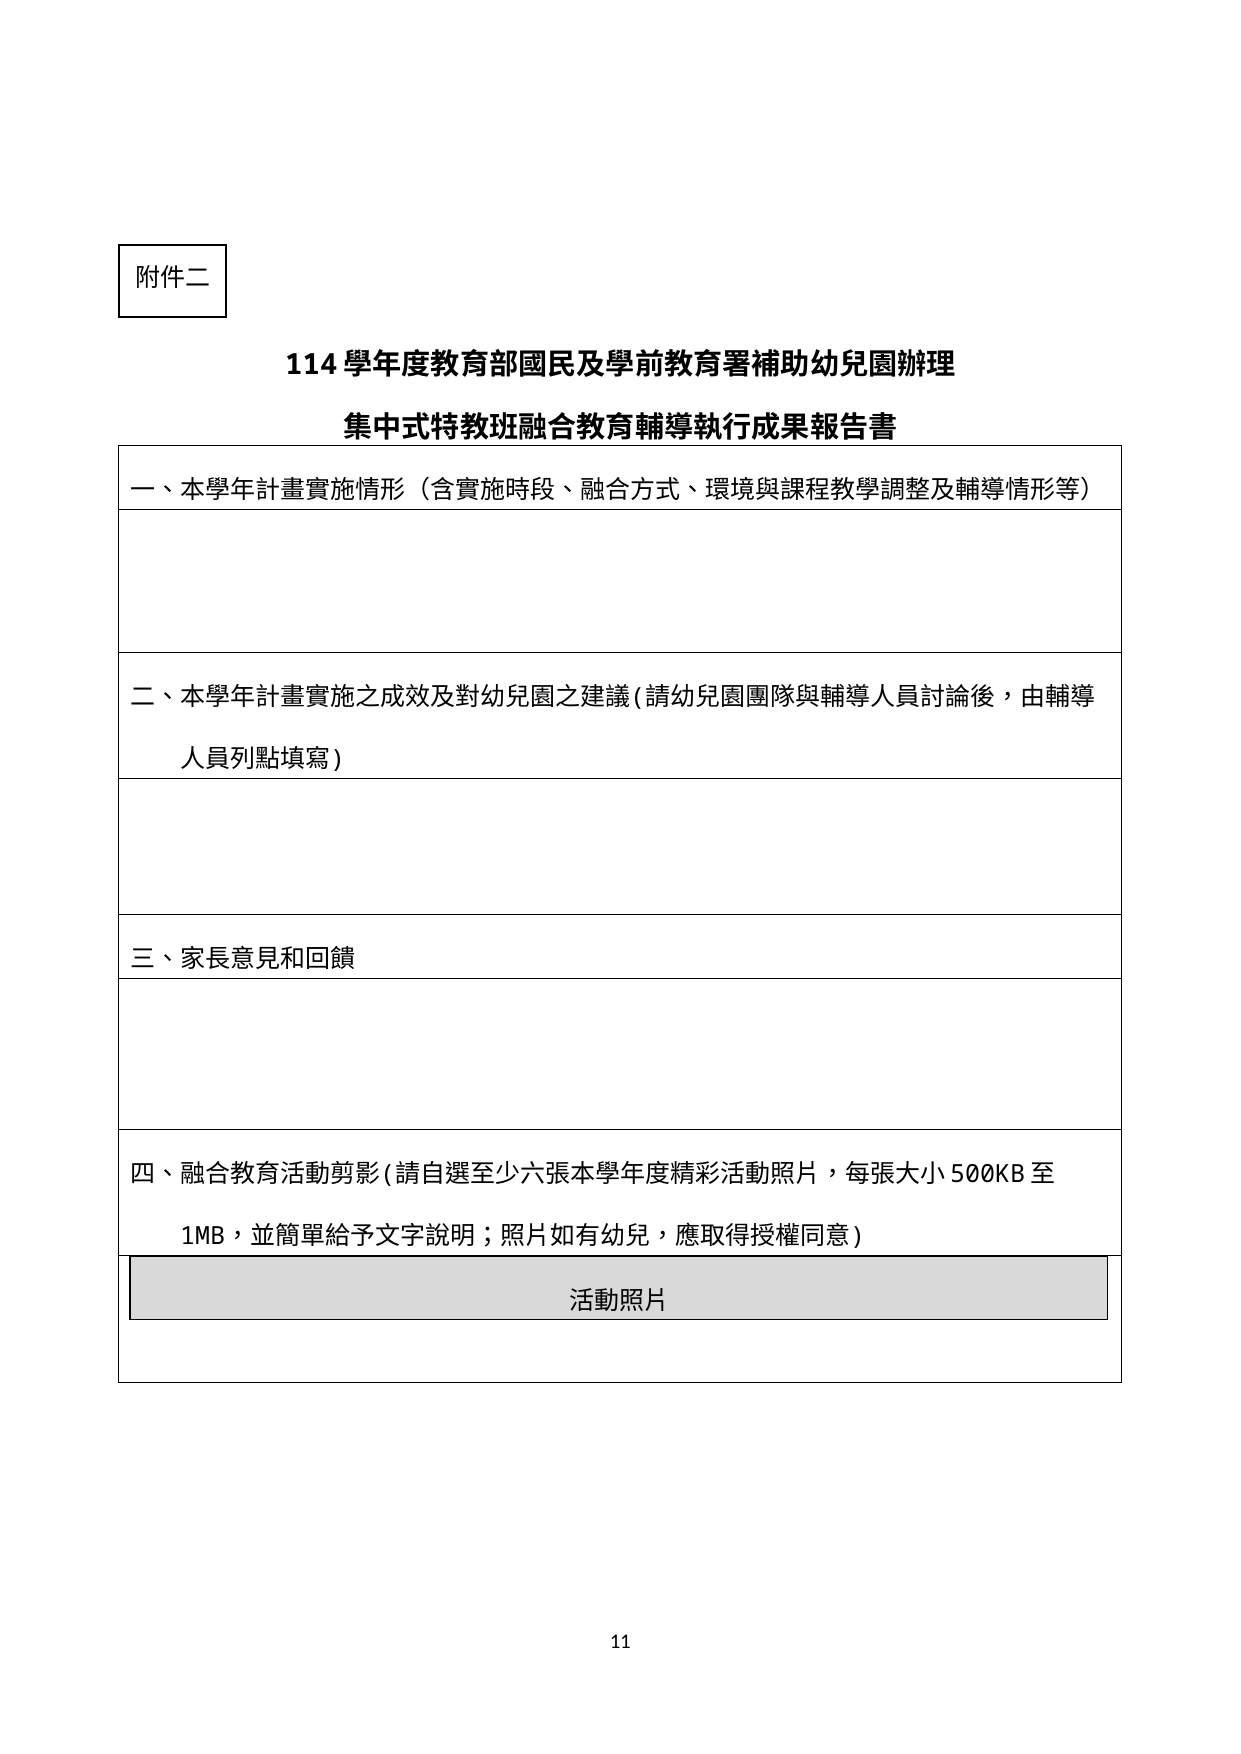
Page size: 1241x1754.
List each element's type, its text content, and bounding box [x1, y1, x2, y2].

table_header 一、本學年計畫實施情形（含實施時段、融合方式、環境與課程教學調整及輔導情形等） [119, 446, 1121, 509]
table_cell [119, 510, 1121, 652]
table_cell [119, 979, 1121, 1128]
text 附件二 [135, 253, 210, 295]
text 114學年度教育部國民及學前教育署補助幼兒園辦理 [118, 320, 1122, 383]
table_cell [119, 1256, 1121, 1382]
table_header 活動照片 [131, 1257, 1107, 1319]
table_cell 二、本學年計畫實施之成效及對幼兒園之建議(請幼兒園團隊與輔導人員討論後，由輔導人員列點填寫) [119, 653, 1121, 778]
table_cell 四、融合教育活動剪影(請自選至少六張本學年度精彩活動照片，每張大小500KB至1MB，並簡單給予文字說明；照片如有幼兒，應取得授權同意) [119, 1130, 1121, 1254]
table_cell 三、家長意見和回饋 [119, 915, 1121, 978]
table_cell [119, 779, 1121, 914]
text 集中式特教班融合教育輔導執行成果報告書 [118, 383, 1122, 445]
text [120, 246, 225, 316]
